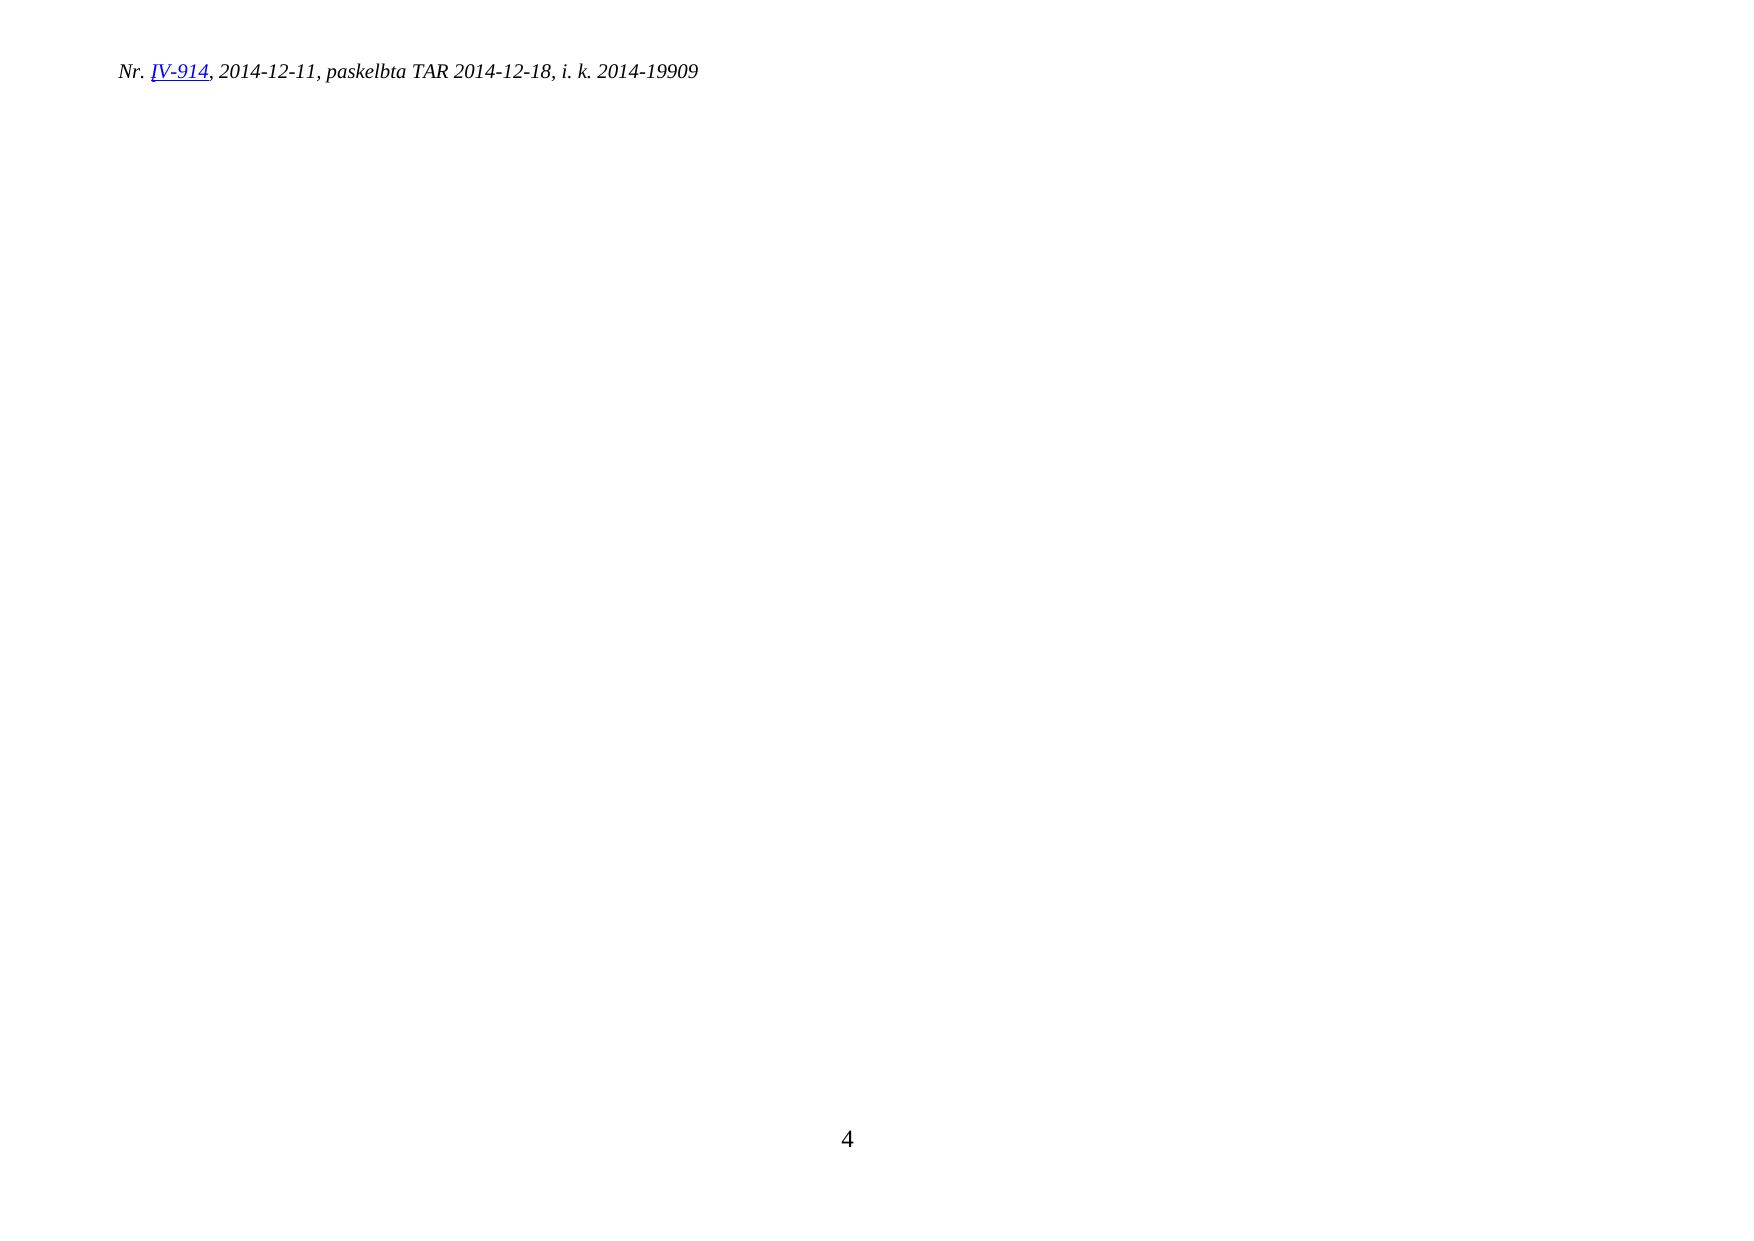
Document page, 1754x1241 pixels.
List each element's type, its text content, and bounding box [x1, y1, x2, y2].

text Nr. ĮV-914, 2014-12-11, paskelbta TAR 2014-12-18, i. k. 2014-19909 [118, 59, 1577, 83]
